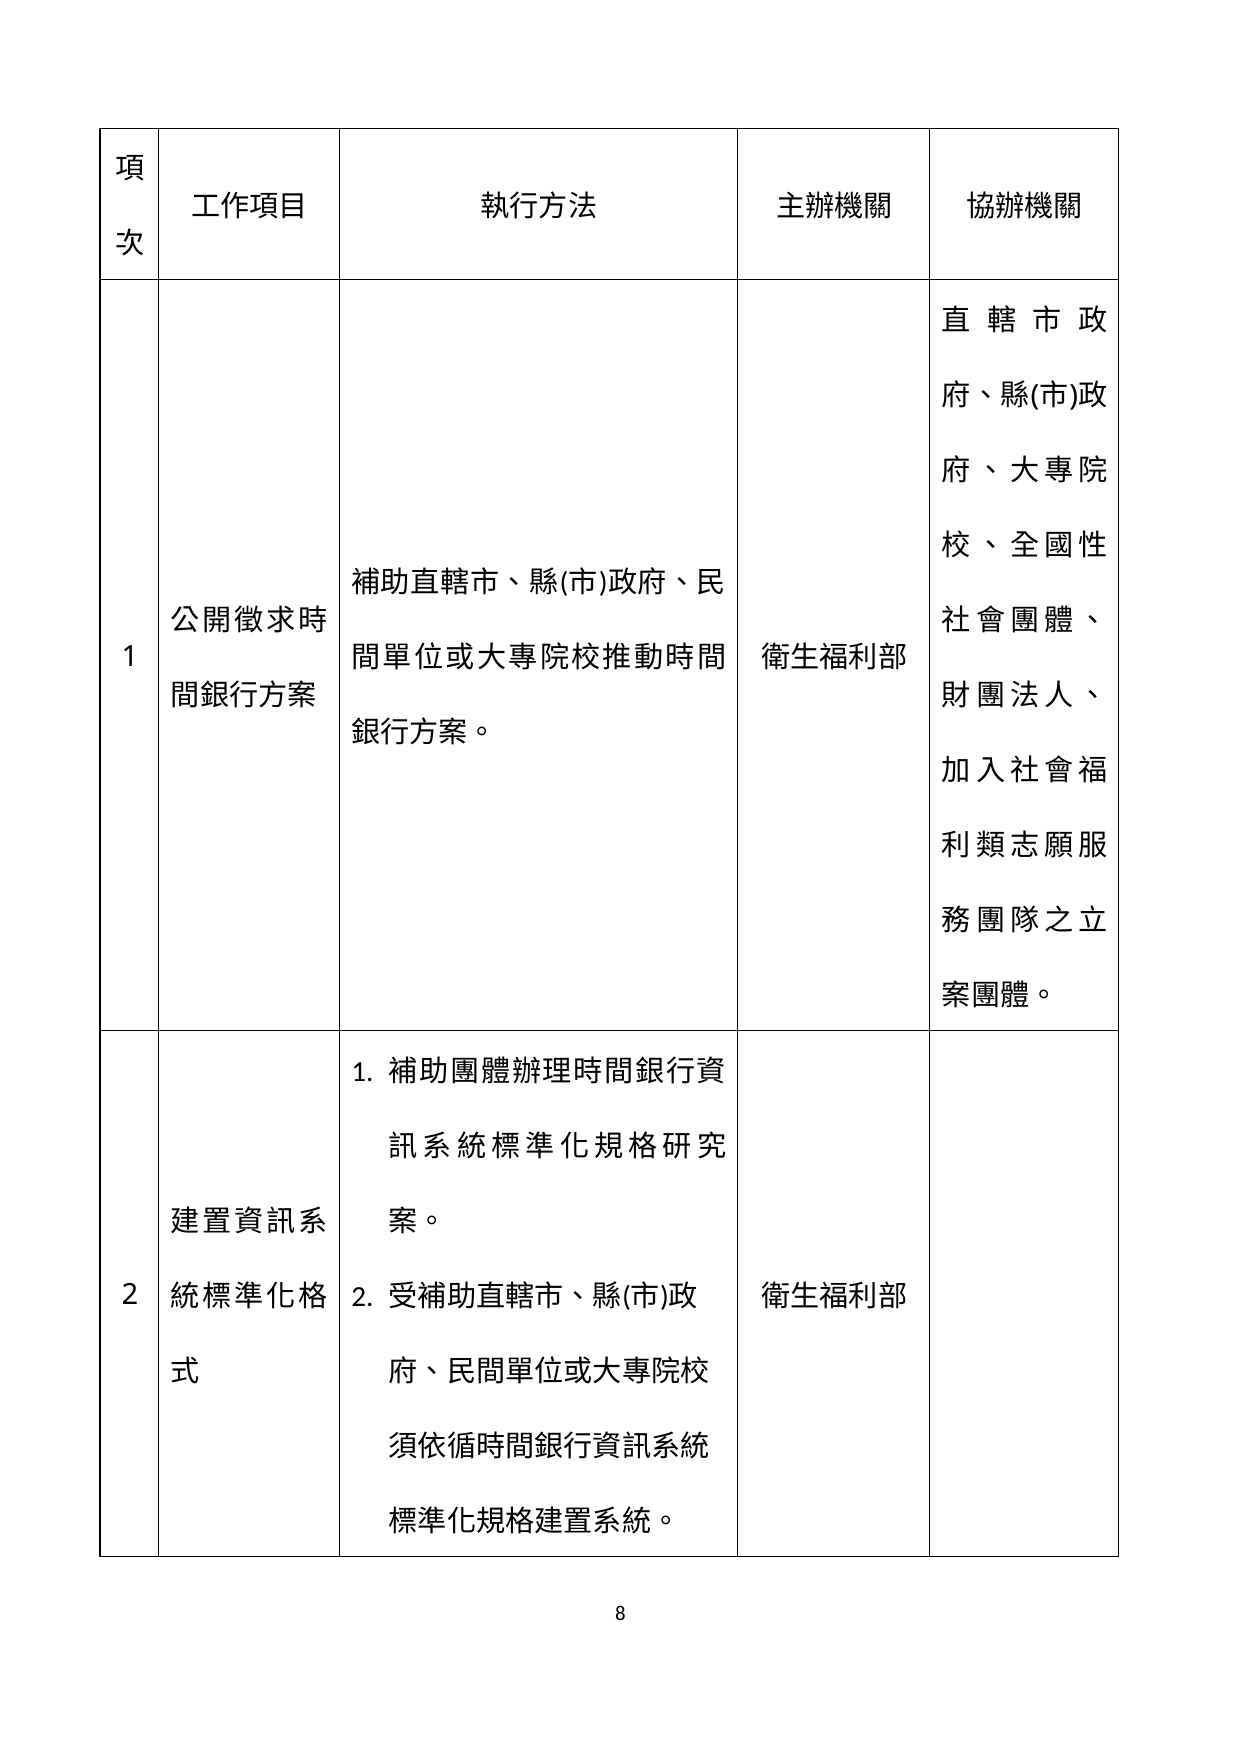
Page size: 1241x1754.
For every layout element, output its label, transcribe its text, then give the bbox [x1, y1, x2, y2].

table_cell 補助直轄市、縣(市)政府、民間單位或大專院校推動時間銀行方案。 [340, 280, 737, 1030]
table_cell 衛生福利部 [738, 1031, 929, 1556]
table_cell 1 [101, 280, 158, 1030]
table_cell [930, 1031, 1118, 1556]
table_header 項次 [101, 129, 158, 279]
table_cell 補助團體辦理時間銀行資訊系統標準化規格研究案。 受補助直轄市、縣(市)政府、民間單位或大專院校須依循時間銀行資訊系統標準化規格建置系統。 [340, 1031, 737, 1556]
table_header 執行方法 [340, 129, 737, 279]
table_cell 直轄市政府、縣(市)政府、大專院校、全國性社會團體、財團法人、加入社會福利類志願服務團隊之立案團體。 [930, 280, 1118, 1030]
table_cell 2 [101, 1031, 158, 1556]
table_cell 公開徵求時間銀行方案 [159, 280, 339, 1030]
table_cell 衛生福利部 [738, 280, 929, 1030]
table_header 協辦機關 [930, 129, 1118, 279]
table_header 工作項目 [159, 129, 339, 279]
table_header 主辦機關 [738, 129, 929, 279]
table_cell 建置資訊系統標準化格式 [159, 1031, 339, 1556]
